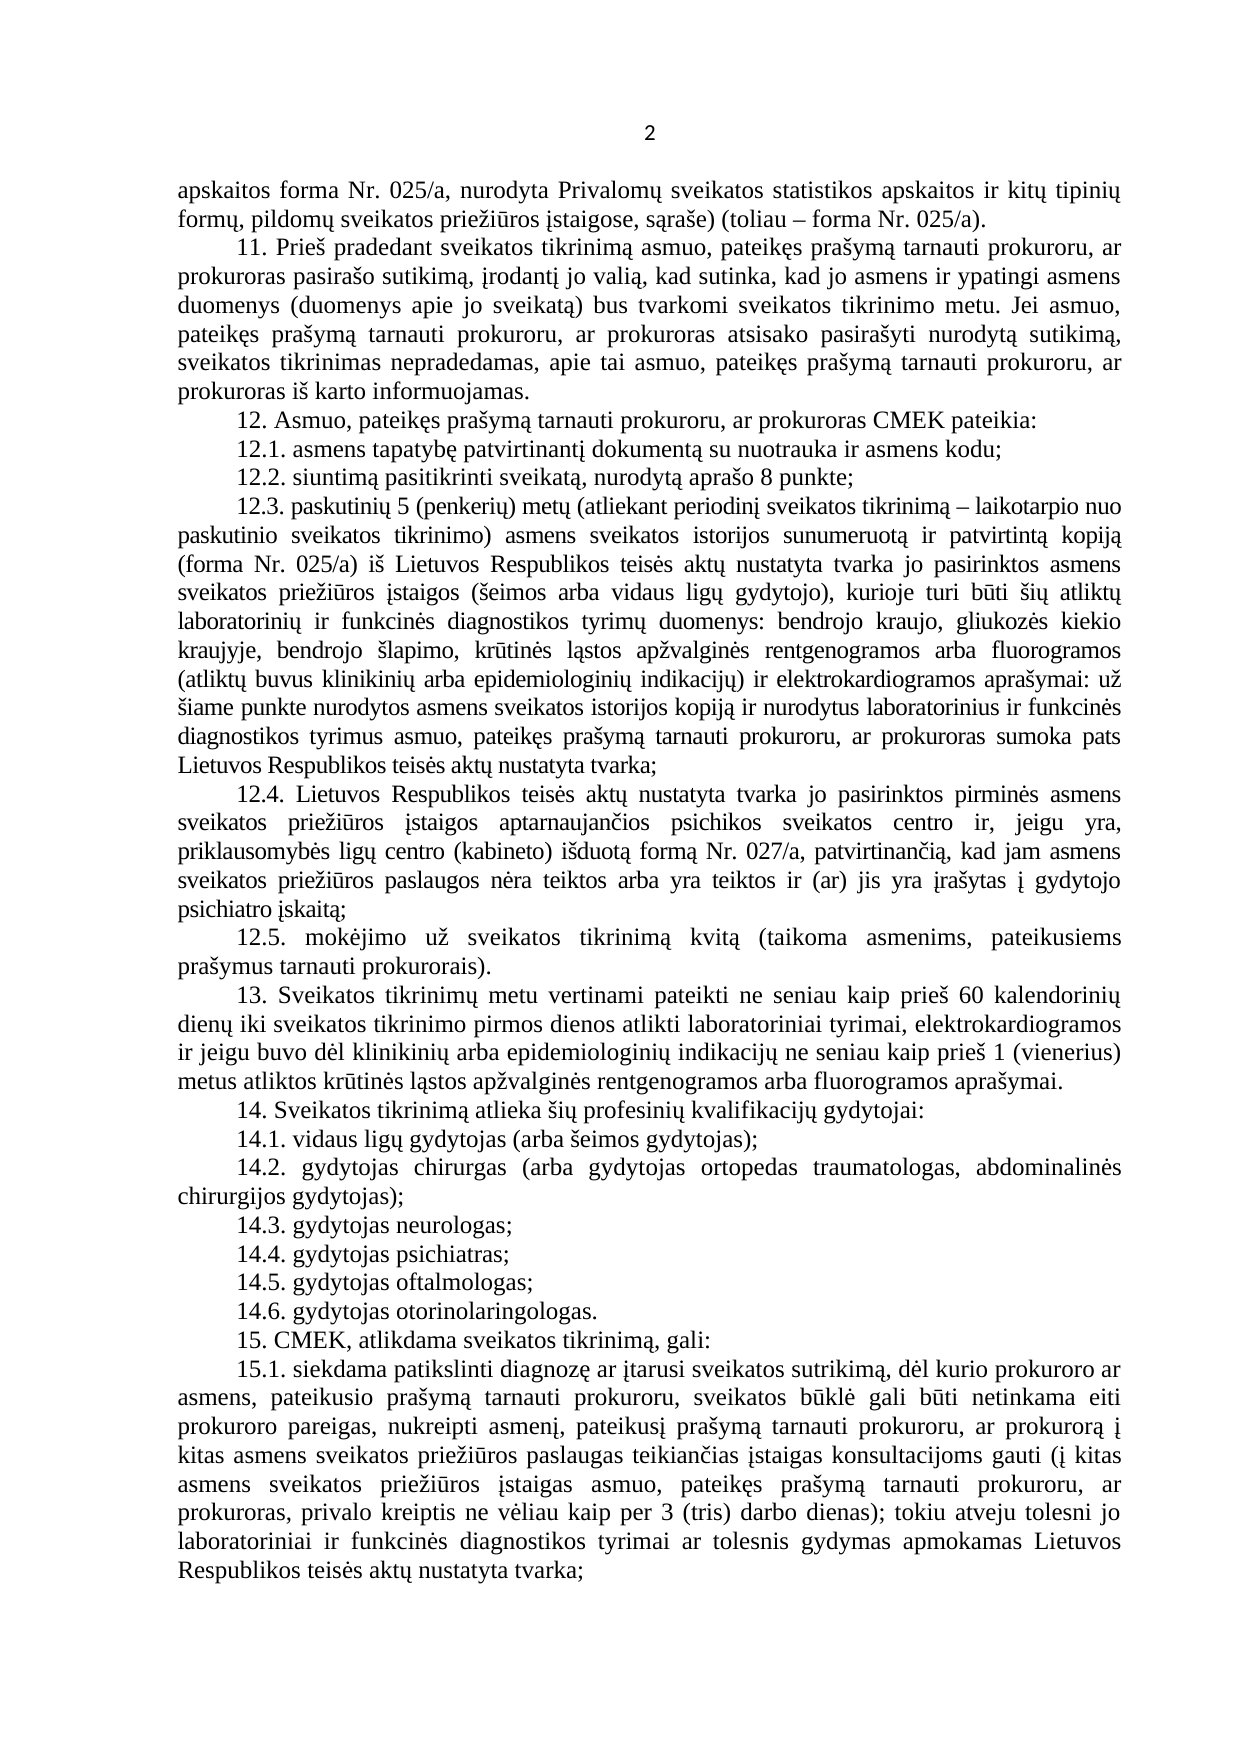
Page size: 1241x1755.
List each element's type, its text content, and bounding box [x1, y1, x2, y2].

text 14. Sveikatos tikrinimą atlieka šių profesinių kvalifikacijų gydytojai: [177, 1095, 1122, 1124]
text 12. Asmuo, pateikęs prašymą tarnauti prokuroru, ar prokuroras CMEK pateikia: [177, 405, 1122, 434]
text 13. Sveikatos tikrinimų metu vertinami pateikti ne seniau kaip prieš 60 kalendorinių dienų iki sveikatos tikrinimo pirmos dienos atlikti laboratoriniai tyrimai, elektrokardiogramos ir jeigu buvo dėl klinikinių arba epidemiologinių indikacijų ne seniau kaip prieš 1 (vienerius) metus atliktos krūtinės ląstos apžvalginės rentgenogramos arba fluorogramos aprašymai. [177, 980, 1122, 1095]
text 15. CMEK, atlikdama sveikatos tikrinimą, gali: [177, 1325, 1122, 1354]
text 14.1. vidaus ligų gydytojas (arba šeimos gydytojas); [177, 1124, 1122, 1152]
text 12.2. siuntimą pasitikrinti sveikatą, nurodytą aprašo 8 punkte; [177, 462, 1122, 491]
text 14.5. gydytojas oftalmologas; [177, 1267, 1122, 1296]
text 14.4. gydytojas psichiatras; [177, 1239, 1122, 1267]
text 14.3. gydytojas neurologas; [177, 1210, 1122, 1239]
text 14.6. gydytojas otorinolaringologas. [177, 1296, 1122, 1325]
text 12.4. Lietuvos Respublikos teisės aktų nustatyta tvarka jo pasirinktos pirminės asmens sveikatos priežiūros įstaigos aptarnaujančios psichikos sveikatos centro ir, jeigu yra, priklausomybės ligų centro (kabineto) išduotą formą Nr. 027/a, patvirtinančią, kad jam asmens sveikatos priežiūros paslaugos nėra teiktos arba yra teiktos ir (ar) jis yra įrašytas į gydytojo psichiatro įskaitą; [177, 779, 1122, 922]
text 15.1. siekdama patikslinti diagnozę ar įtarusi sveikatos sutrikimą, dėl kurio prokuroro ar asmens, pateikusio prašymą tarnauti prokuroru, sveikatos būklė gali būti netinkama eiti prokuroro pareigas, nukreipti asmenį, pateikusį prašymą tarnauti prokuroru, ar prokurorą į kitas asmens sveikatos priežiūros paslaugas teikiančias įstaigas konsultacijoms gauti (į kitas asmens sveikatos priežiūros įstaigas asmuo, pateikęs prašymą tarnauti prokuroru, ar prokuroras, privalo kreiptis ne vėliau kaip per 3 (tris) darbo dienas); tokiu atveju tolesni jo laboratoriniai ir funkcinės diagnostikos tyrimai ar tolesnis gydymas apmokamas Lietuvos Respublikos teisės aktų nustatyta tvarka; [177, 1354, 1122, 1584]
text 14.2. gydytojas chirurgas (arba gydytojas ortopedas traumatologas, abdominalinės chirurgijos gydytojas); [177, 1152, 1122, 1210]
text 12.1. asmens tapatybę patvirtinantį dokumentą su nuotrauka ir asmens kodu; [177, 434, 1122, 462]
text 12.5. mokėjimo už sveikatos tikrinimą kvitą (taikoma asmenims, pateikusiems prašymus tarnauti prokurorais). [177, 922, 1122, 980]
text 12.3. paskutinių 5 (penkerių) metų (atliekant periodinį sveikatos tikrinimą – laikotarpio nuo paskutinio sveikatos tikrinimo) asmens sveikatos istorijos sunumeruotą ir patvirtintą kopiją (forma Nr. 025/a) iš Lietuvos Respublikos teisės aktų nustatyta tvarka jo pasirinktos asmens sveikatos priežiūros įstaigos (šeimos arba vidaus ligų gydytojo), kurioje turi būti šių atliktų laboratorinių ir funkcinės diagnostikos tyrimų duomenys: bendrojo kraujo, gliukozės kiekio kraujyje, bendrojo šlapimo, krūtinės ląstos apžvalginės rentgenogramos arba fluorogramos (atliktų buvus klinikinių arba epidemiologinių indikacijų) ir elektrokardiogramos aprašymai: už šiame punkte nurodytos asmens sveikatos istorijos kopiją ir nurodytus laboratorinius ir funkcinės diagnostikos tyrimus asmuo, pateikęs prašymą tarnauti prokuroru, ar prokuroras sumoka pats Lietuvos Respublikos teisės aktų nustatyta tvarka; [177, 491, 1122, 779]
text apskaitos forma Nr. 025/a, nurodyta Privalomų sveikatos statistikos apskaitos ir kitų tipinių formų, pildomų sveikatos priežiūros įstaigose, sąraše) (toliau – forma Nr. 025/a). [177, 175, 1122, 232]
text 11. Prieš pradedant sveikatos tikrinimą asmuo, pateikęs prašymą tarnauti prokuroru, ar prokuroras pasirašo sutikimą, įrodantį jo valią, kad sutinka, kad jo asmens ir ypatingi asmens duomenys (duomenys apie jo sveikatą) bus tvarkomi sveikatos tikrinimo metu. Jei asmuo, pateikęs prašymą tarnauti prokuroru, ar prokuroras atsisako pasirašyti nurodytą sutikimą, sveikatos tikrinimas nepradedamas, apie tai asmuo, pateikęs prašymą tarnauti prokuroru, ar prokuroras iš karto informuojamas. [177, 232, 1122, 405]
